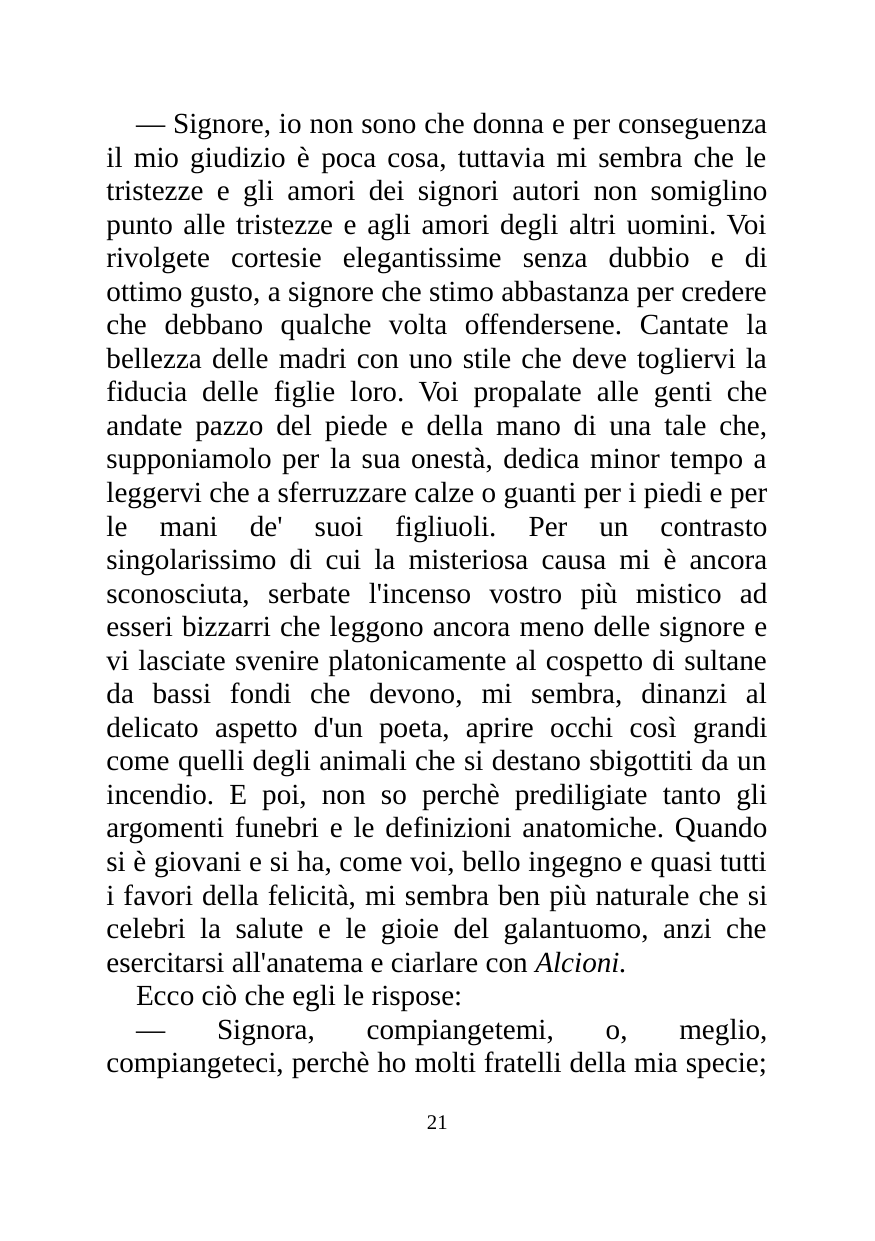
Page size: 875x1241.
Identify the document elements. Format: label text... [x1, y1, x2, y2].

text — Signora, compiangetemi, o, meglio, compiangeteci, perchè ho molti fratelli della mia specie; [106, 1012, 768, 1079]
text Ecco ciò che egli le rispose: [106, 978, 768, 1012]
text — Signore, io non sono che donna e per conseguenza il mio giudizio è poca cosa, tuttavia mi sembra che le tristezze e gli amori dei signori autori non somiglino punto alle tristezze e agli amori degli altri uomini. Voi rivolgete cortesie elegantissime senza dubbio e di ottimo gusto, a signore che stimo abbastanza per credere che debbano qualche volta offendersene. Cantate la bellezza delle madri con uno stile che deve togliervi la fiducia delle figlie loro. Voi propalate alle genti che andate pazzo del piede e della mano di una tale che, supponiamolo per la sua onestà, dedica minor tempo a leggervi che a sferruzzare calze o guanti per i piedi e per le mani de' suoi figliuoli. Per un contrasto singolarissimo di cui la misteriosa causa mi è ancora sconosciuta, serbate l'incenso vostro più mistico ad esseri bizzarri che leggono ancora meno delle signore e vi lasciate svenire platonicamente al cospetto di sultane da bassi fondi che devono, mi sembra, dinanzi al delicato aspetto d'un poeta, aprire occhi così grandi come quelli degli animali che si destano sbigottiti da un incendio. E poi, non so perchè prediligiate tanto gli argomenti funebri e le definizioni anatomiche. Quando si è giovani e si ha, come voi, bello ingegno e quasi tutti i favori della felicità, mi sembra ben più naturale che si celebri la salute e le gioie del galantuomo, anzi che esercitarsi all'anatema e ciarlare con Alcioni. [106, 106, 768, 978]
